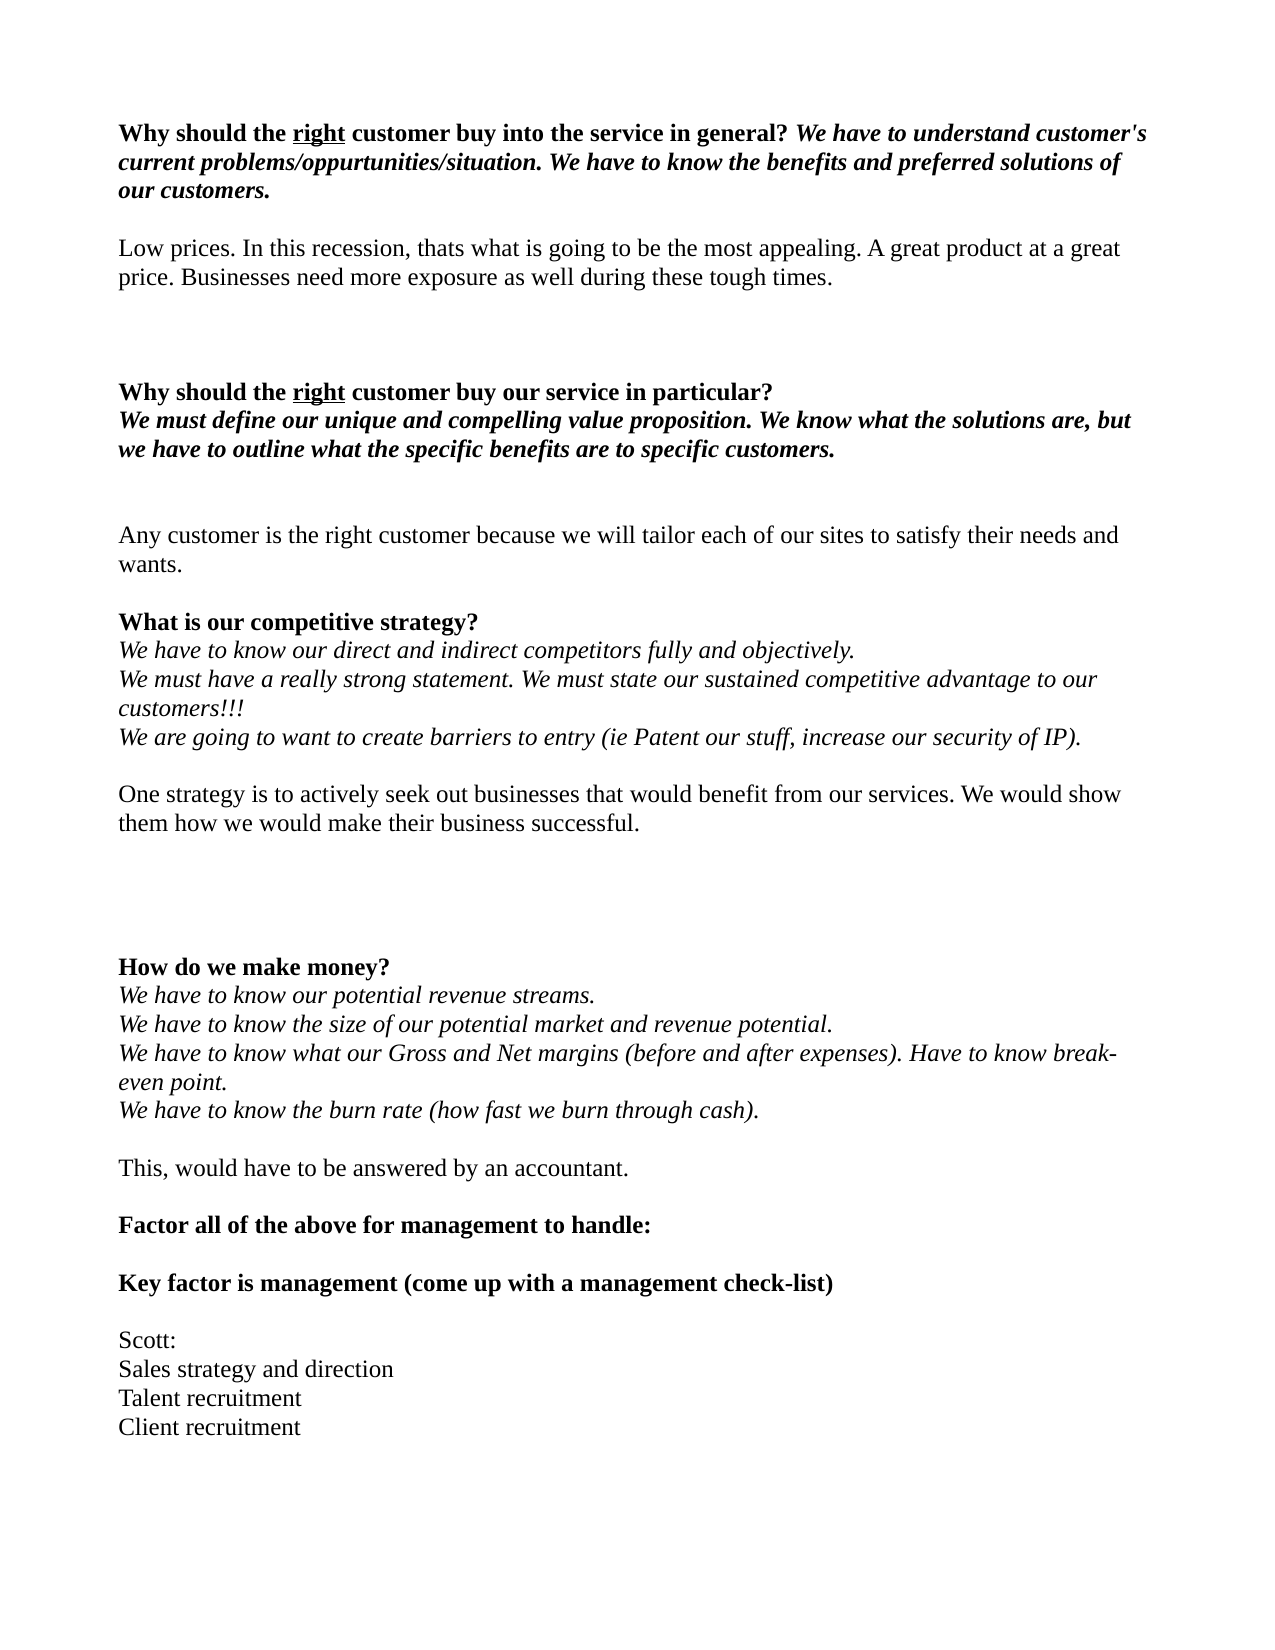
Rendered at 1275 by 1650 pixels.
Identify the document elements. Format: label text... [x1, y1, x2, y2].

text Sales strategy and direction [118, 1354, 1157, 1383]
text Any customer is the right customer because we will tailor each of our sites to satisfy their needs and wants. [118, 521, 1157, 578]
text We must define our unique and compelling value proposition. We know what the solutions are, but we have to outline what the specific benefits are to specific customers. [118, 406, 1157, 463]
text How do we make money? [118, 952, 1157, 981]
text What is our competitive strategy? [118, 607, 1157, 636]
text One strategy is to actively seek out businesses that would benefit from our services. We would show them how we would make their business successful. [118, 779, 1157, 837]
text We have to know the burn rate (how fast we burn through cash). [118, 1096, 1157, 1124]
text We have to know our direct and indirect competitors fully and objectively. [118, 636, 1157, 664]
text Talent recruitment [118, 1383, 1157, 1412]
text Scott: [118, 1326, 1157, 1354]
text We have to know our potential revenue streams. [118, 981, 1157, 1009]
text We have to know what our Gross and Net margins (before and after expenses). Have to know break-even point. [118, 1038, 1157, 1096]
text Key factor is management (come up with a management check-list) [118, 1268, 1157, 1297]
text Low prices. In this recession, thats what is going to be the most appealing. A great product at a great price. Businesses need more exposure as well during these tough times. [118, 233, 1157, 291]
text We must have a really strong statement. We must state our sustained competitive advantage to our customers!!! [118, 664, 1157, 722]
text Why should the right customer buy into the service in general? We have to understand customer's current problems/oppurtunities/situation. We have to know the benefits and preferred solutions of our customers. [118, 118, 1157, 204]
text We have to know the size of our potential market and revenue potential. [118, 1009, 1157, 1038]
text We are going to want to create barriers to entry (ie Patent our stuff, increase our security of IP). [118, 722, 1157, 751]
text This, would have to be answered by an accountant. [118, 1153, 1157, 1182]
text Client recruitment [118, 1412, 1157, 1441]
text Why should the right customer buy our service in particular? [118, 377, 1157, 406]
text Factor all of the above for management to handle: [118, 1211, 1157, 1239]
